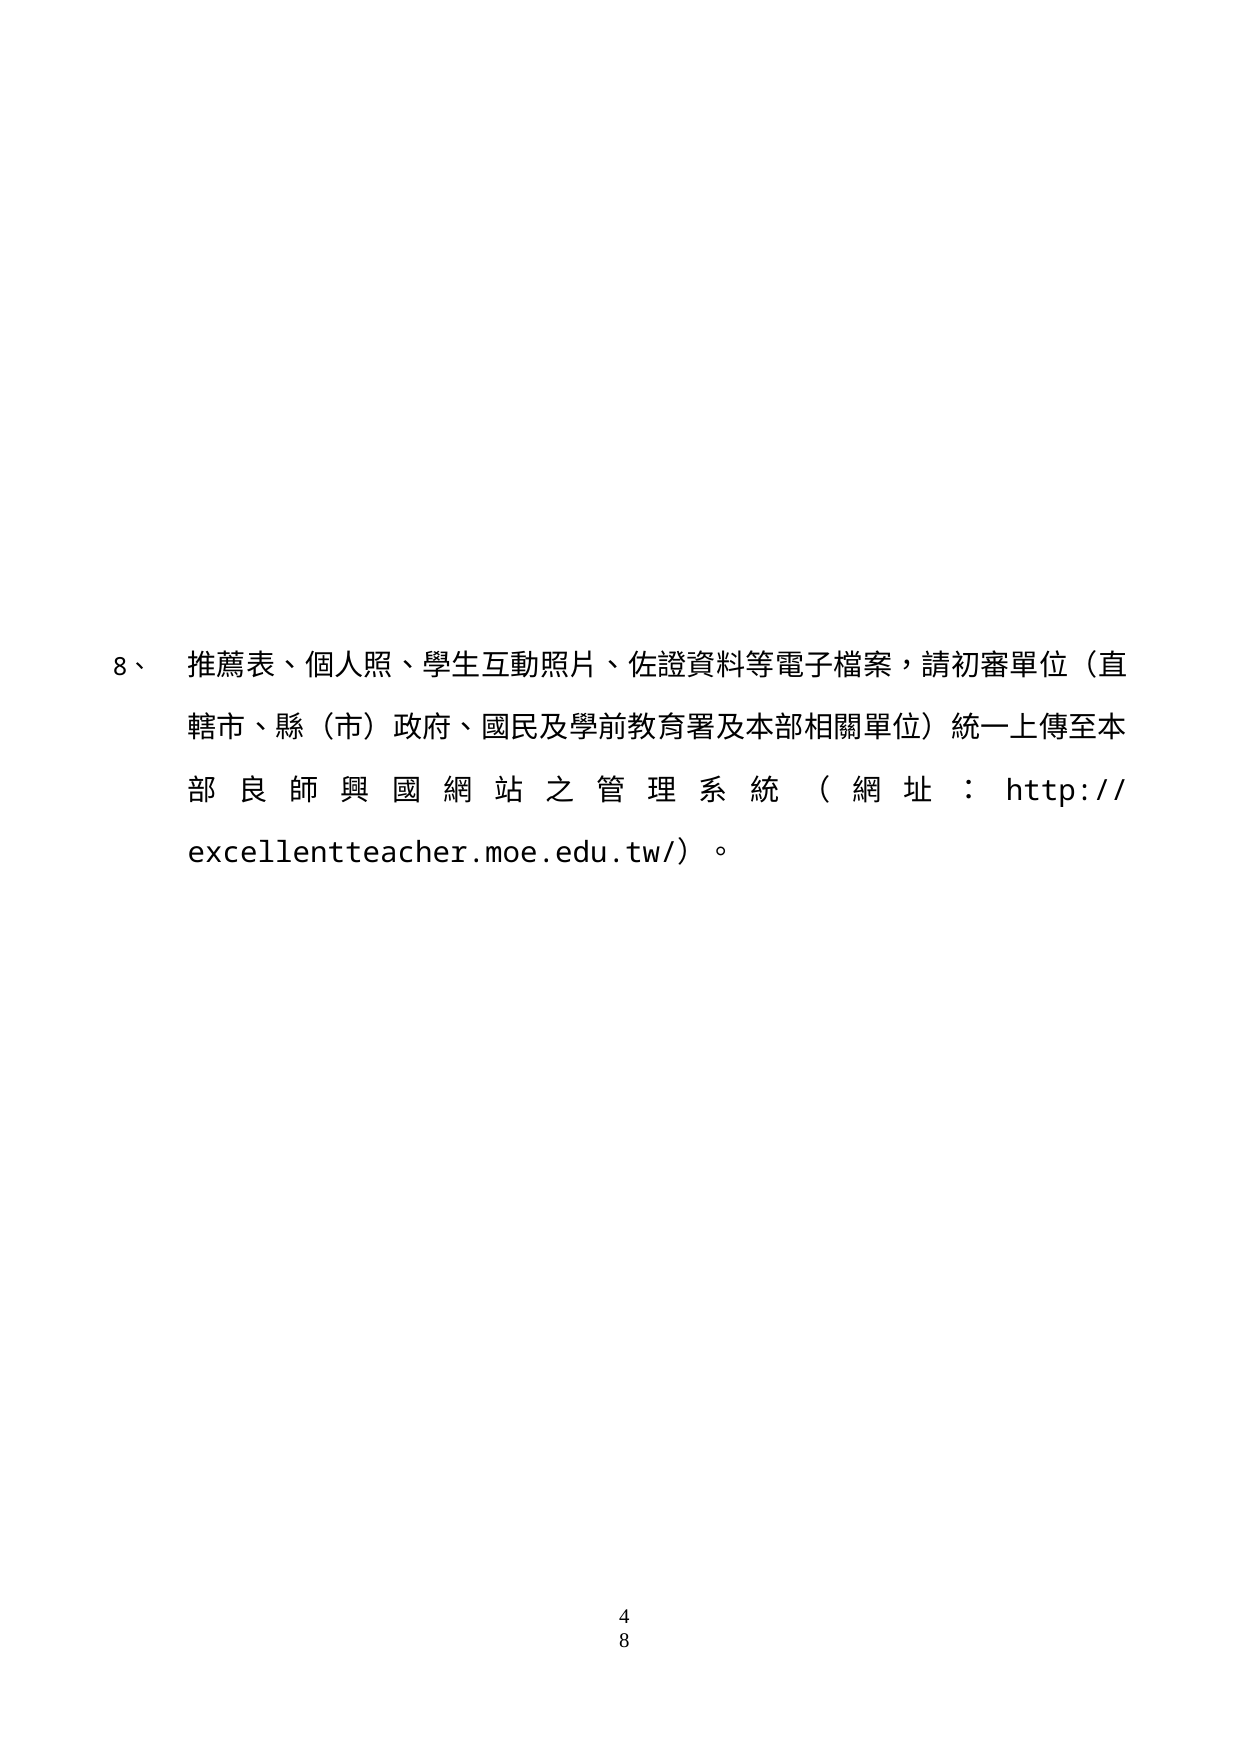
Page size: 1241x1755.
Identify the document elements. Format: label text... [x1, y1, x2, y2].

list 推薦表、個人照、學生互動照片、佐證資料等電子檔案，請初審單位（直轄市、縣（市）政府、國民及學前教育署及本部相關單位）統一上傳至本部良師興國網站之管理系統（網址：http://excellentteacher.moe.edu.tw/）。 [112, 621, 1128, 871]
